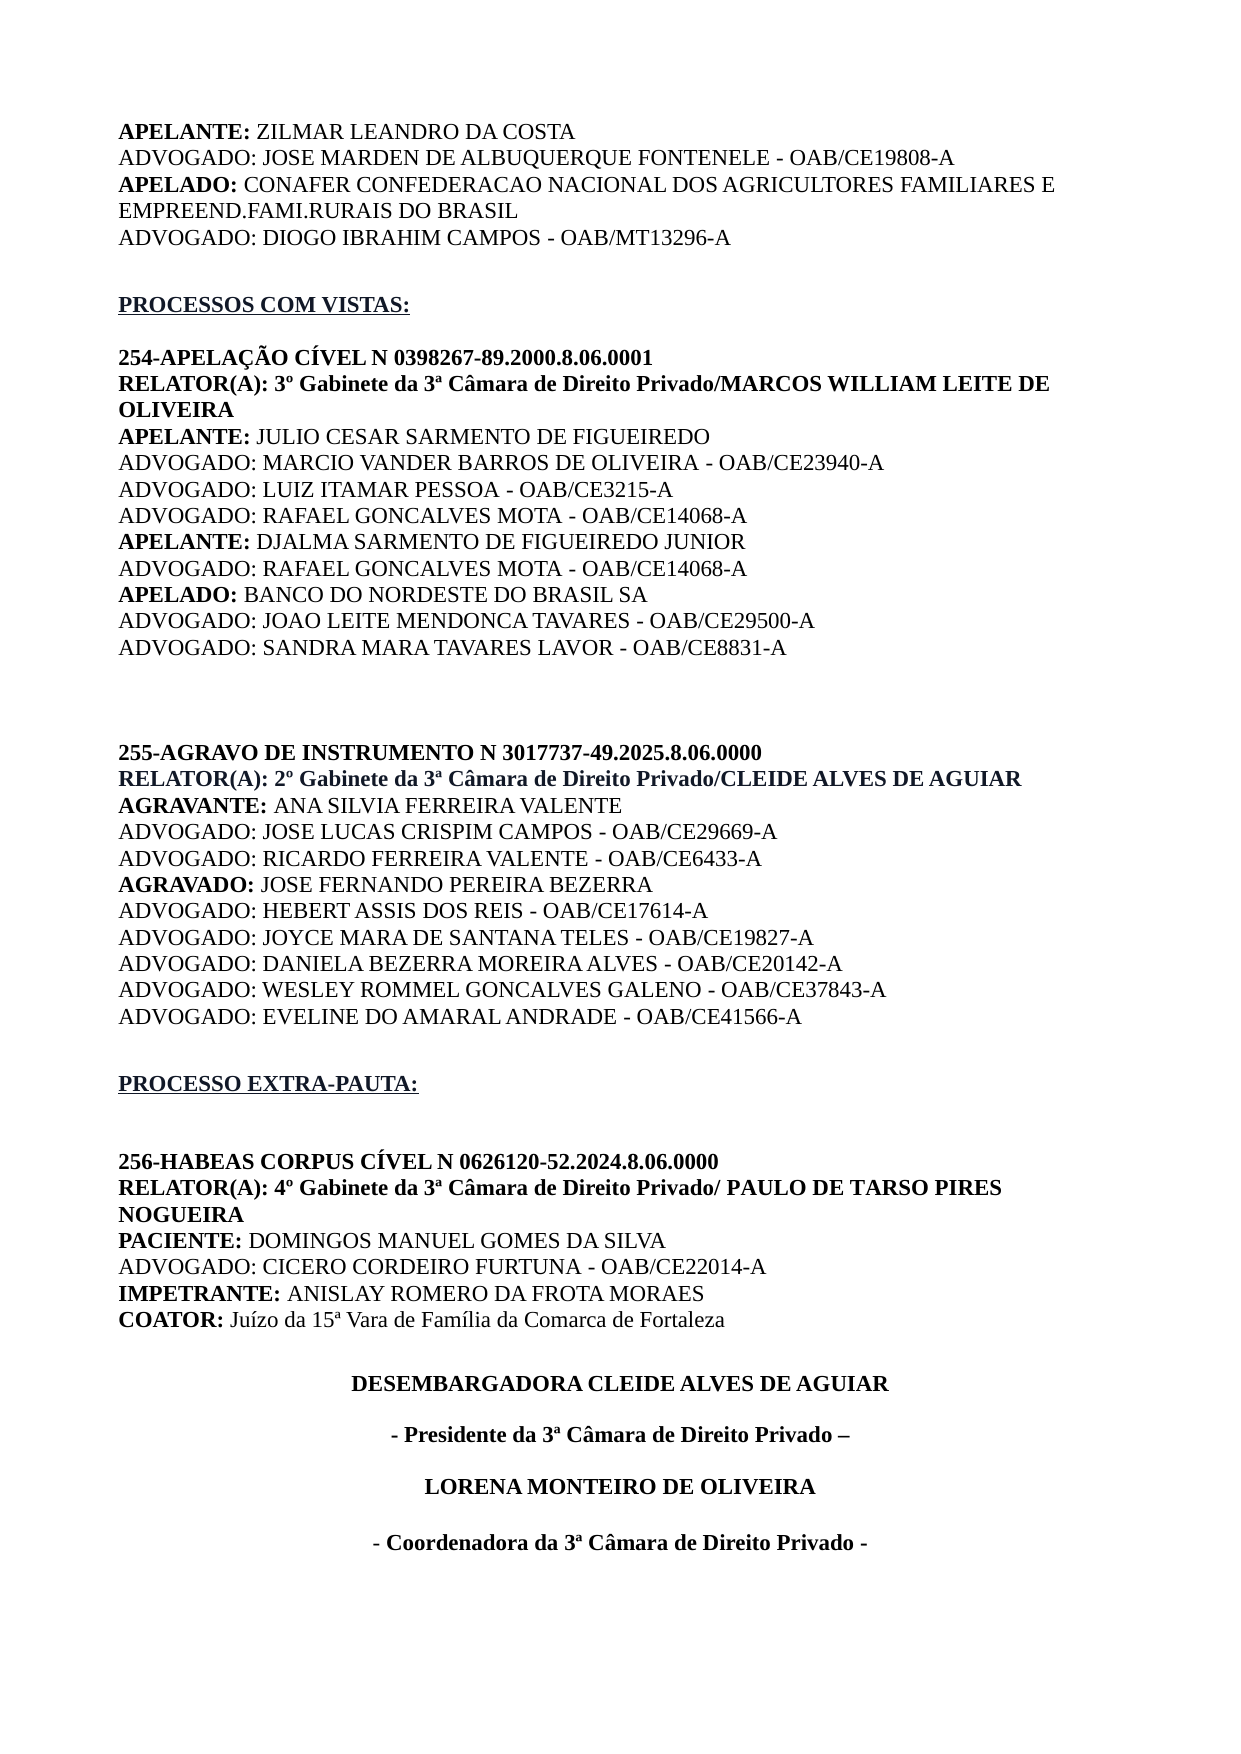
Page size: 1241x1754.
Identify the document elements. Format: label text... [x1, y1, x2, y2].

text PROCESSOS COM VISTAS: 254-APELAÇÃO CÍVEL N 0398267-89.2000.8.06.0001 RELATOR(A): 3º Gabinete da 3ª Câmara de Direito Privado/MARCOS WILLIAM LEITE DE OLIVEIRA APELANTE: JULIO CESAR SARMENTO DE FIGUEIREDO ADVOGADO: MARCIO VANDER BARROS DE OLIVEIRA - OAB/CE23940-A ADVOGADO: LUIZ ITAMAR PESSOA - OAB/CE3215-A ADVOGADO: RAFAEL GONCALVES MOTA - OAB/CE14068-A APELANTE: DJALMA SARMENTO DE FIGUEIREDO JUNIOR ADVOGADO: RAFAEL GONCALVES MOTA - OAB/CE14068-A APELADO: BANCO DO NORDESTE DO BRASIL SA ADVOGADO: JOAO LEITE MENDONCA TAVARES - OAB/CE29500-A ADVOGADO: SANDRA MARA TAVARES LAVOR - OAB/CE8831-A 255-AGRAVO DE INSTRUMENTO N 3017737-49.2025.8.06.0000 RELATOR(A): 2º Gabinete da 3ª Câmara de Direito Privado/CLEIDE ALVES DE AGUIAR AGRAVANTE: ANA SILVIA FERREIRA VALENTE ADVOGADO: JOSE LUCAS CRISPIM CAMPOS - OAB/CE29669-A ADVOGADO: RICARDO FERREIRA VALENTE - OAB/CE6433-A AGRAVADO: JOSE FERNANDO PEREIRA BEZERRA ADVOGADO: HEBERT ASSIS DOS REIS - OAB/CE17614-A ADVOGADO: JOYCE MARA DE SANTANA TELES - OAB/CE19827-A ADVOGADO: DANIELA BEZERRA MOREIRA ALVES - OAB/CE20142-A ADVOGADO: WESLEY ROMMEL GONCALVES GALENO - OAB/CE37843-A ADVOGADO: EVELINE DO AMARAL ANDRADE - OAB/CE41566-A [118, 291, 1122, 1058]
text PROCESSO EXTRA-PAUTA: [118, 1070, 1122, 1097]
text - Coordenadora da 3ª Câmara de Direito Privado - [118, 1529, 1122, 1590]
text DESEMBARGADORA CLEIDE ALVES DE AGUIAR [118, 1370, 1122, 1396]
text APELANTE: ZILMAR LEANDRO DA COSTA ADVOGADO: JOSE MARDEN DE ALBUQUERQUE FONTENELE - OAB/CE19808-A APELADO: CONAFER CONFEDERACAO NACIONAL DOS AGRICULTORES FAMILIARES E EMPREEND.FAMI.RURAIS DO BRASIL ADVOGADO: DIOGO IBRAHIM CAMPOS - OAB/MT13296-A [118, 118, 1122, 279]
text 256-HABEAS CORPUS CÍVEL N 0626120-52.2024.8.06.0000 RELATOR(A): 4º Gabinete da 3ª Câmara de Direito Privado/ PAULO DE TARSO PIRES NOGUEIRA PACIENTE: DOMINGOS MANUEL GOMES DA SILVA ADVOGADO: CICERO CORDEIRO FURTUNA - OAB/CE22014-A IMPETRANTE: ANISLAY ROMERO DA FROTA MORAES COATOR: Juízo da 15ª Vara de Família da Comarca de Fortaleza [118, 1148, 1122, 1332]
text - Presidente da 3ª Câmara de Direito Privado – [118, 1421, 1122, 1448]
text LORENA MONTEIRO DE OLIVEIRA [118, 1473, 1122, 1499]
